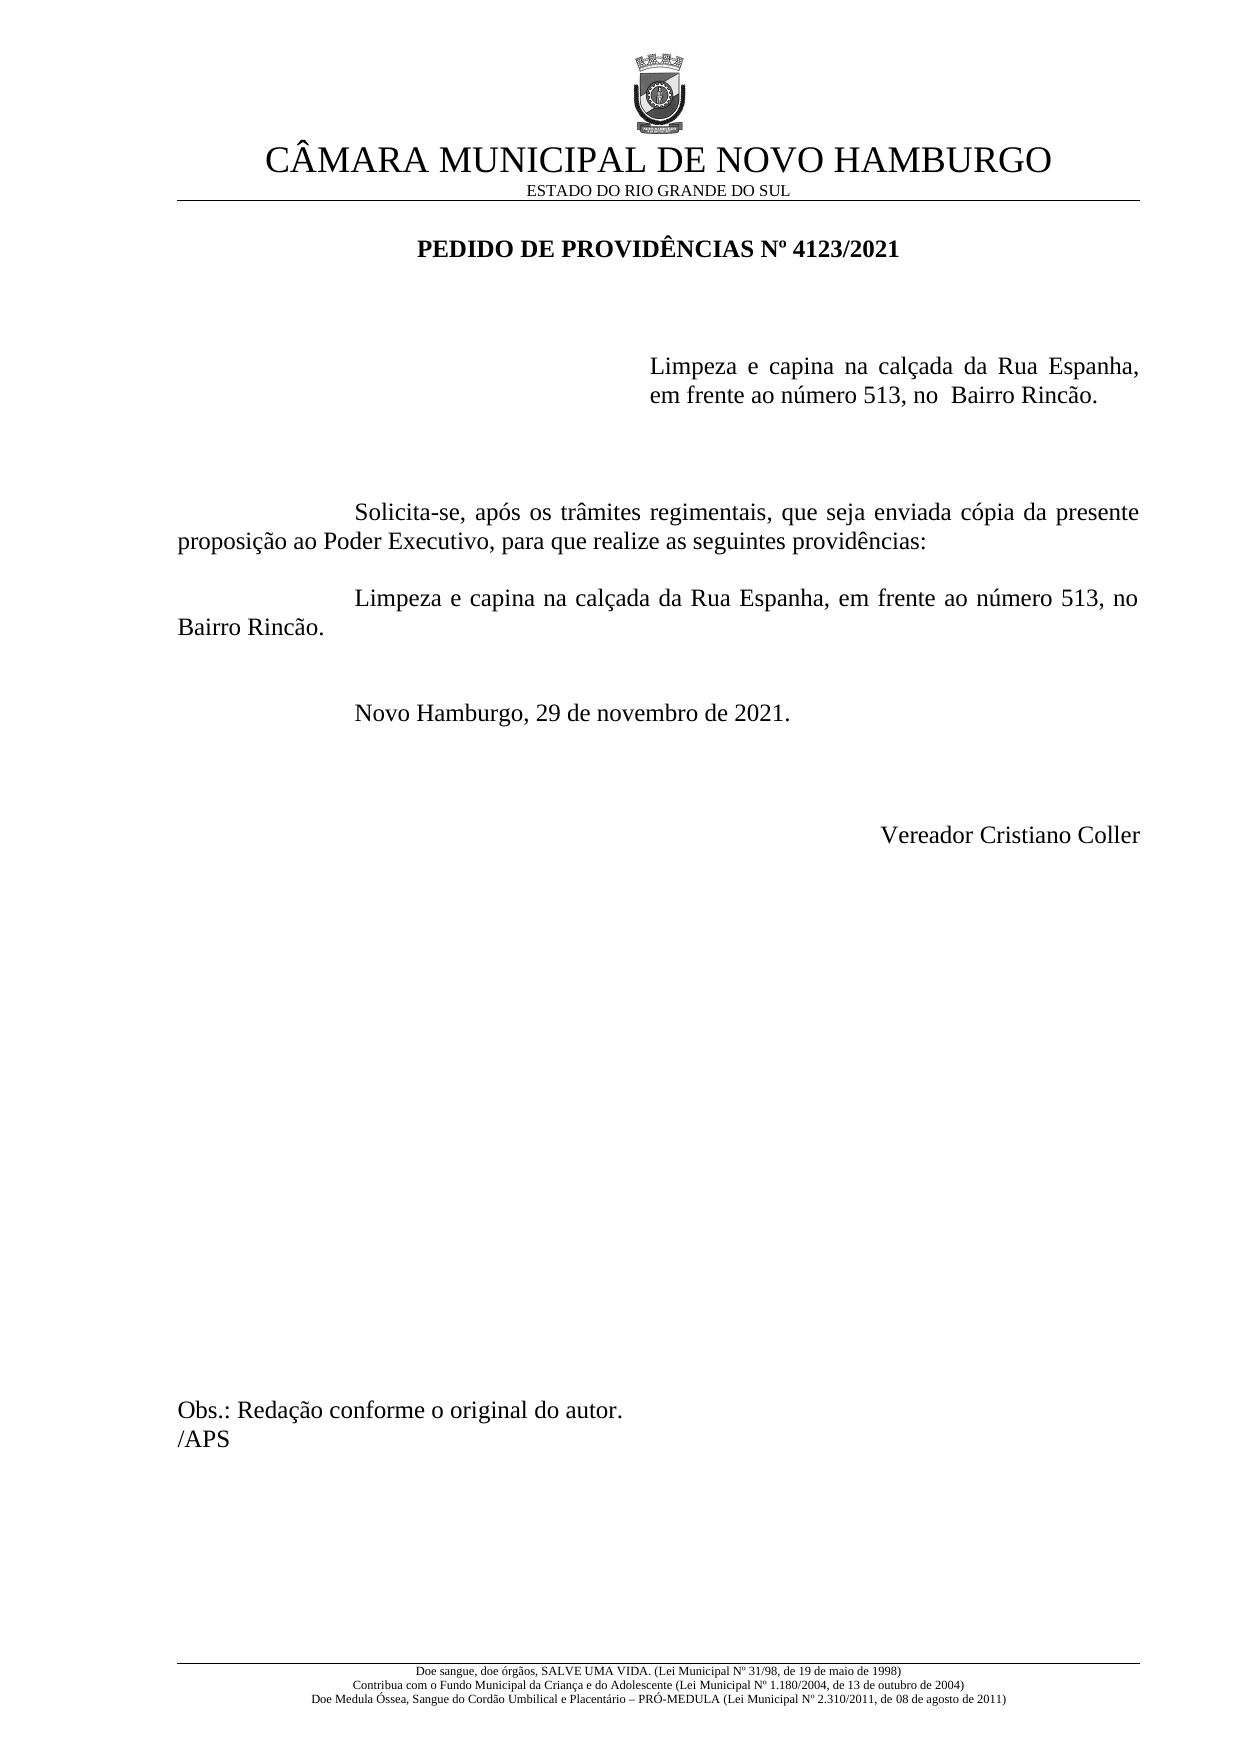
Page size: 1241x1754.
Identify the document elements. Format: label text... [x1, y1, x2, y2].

text Limpeza e capina na calçada da Rua Espanha, em frente ao número 513, no Bairro Rincão. [649, 351, 1140, 408]
text Solicita-se, após os trâmites regimentais, que seja enviada cópia da presente proposição ao Poder Executivo, para que realize as seguintes providências: [177, 497, 1140, 554]
text PEDIDO DE PROVIDÊNCIAS Nº 4123/2021 [177, 234, 1140, 262]
text Novo Hamburgo, 29 de novembro de 2021. [177, 698, 1140, 727]
text /APS [177, 1424, 1140, 1452]
text Vereador Cristiano Coller [177, 820, 1140, 849]
text Obs.: Redação conforme o original do autor. [177, 1395, 1140, 1424]
text Limpeza e capina na calçada da Rua Espanha, em frente ao número 513, no Bairro Rincão. [177, 583, 1140, 641]
